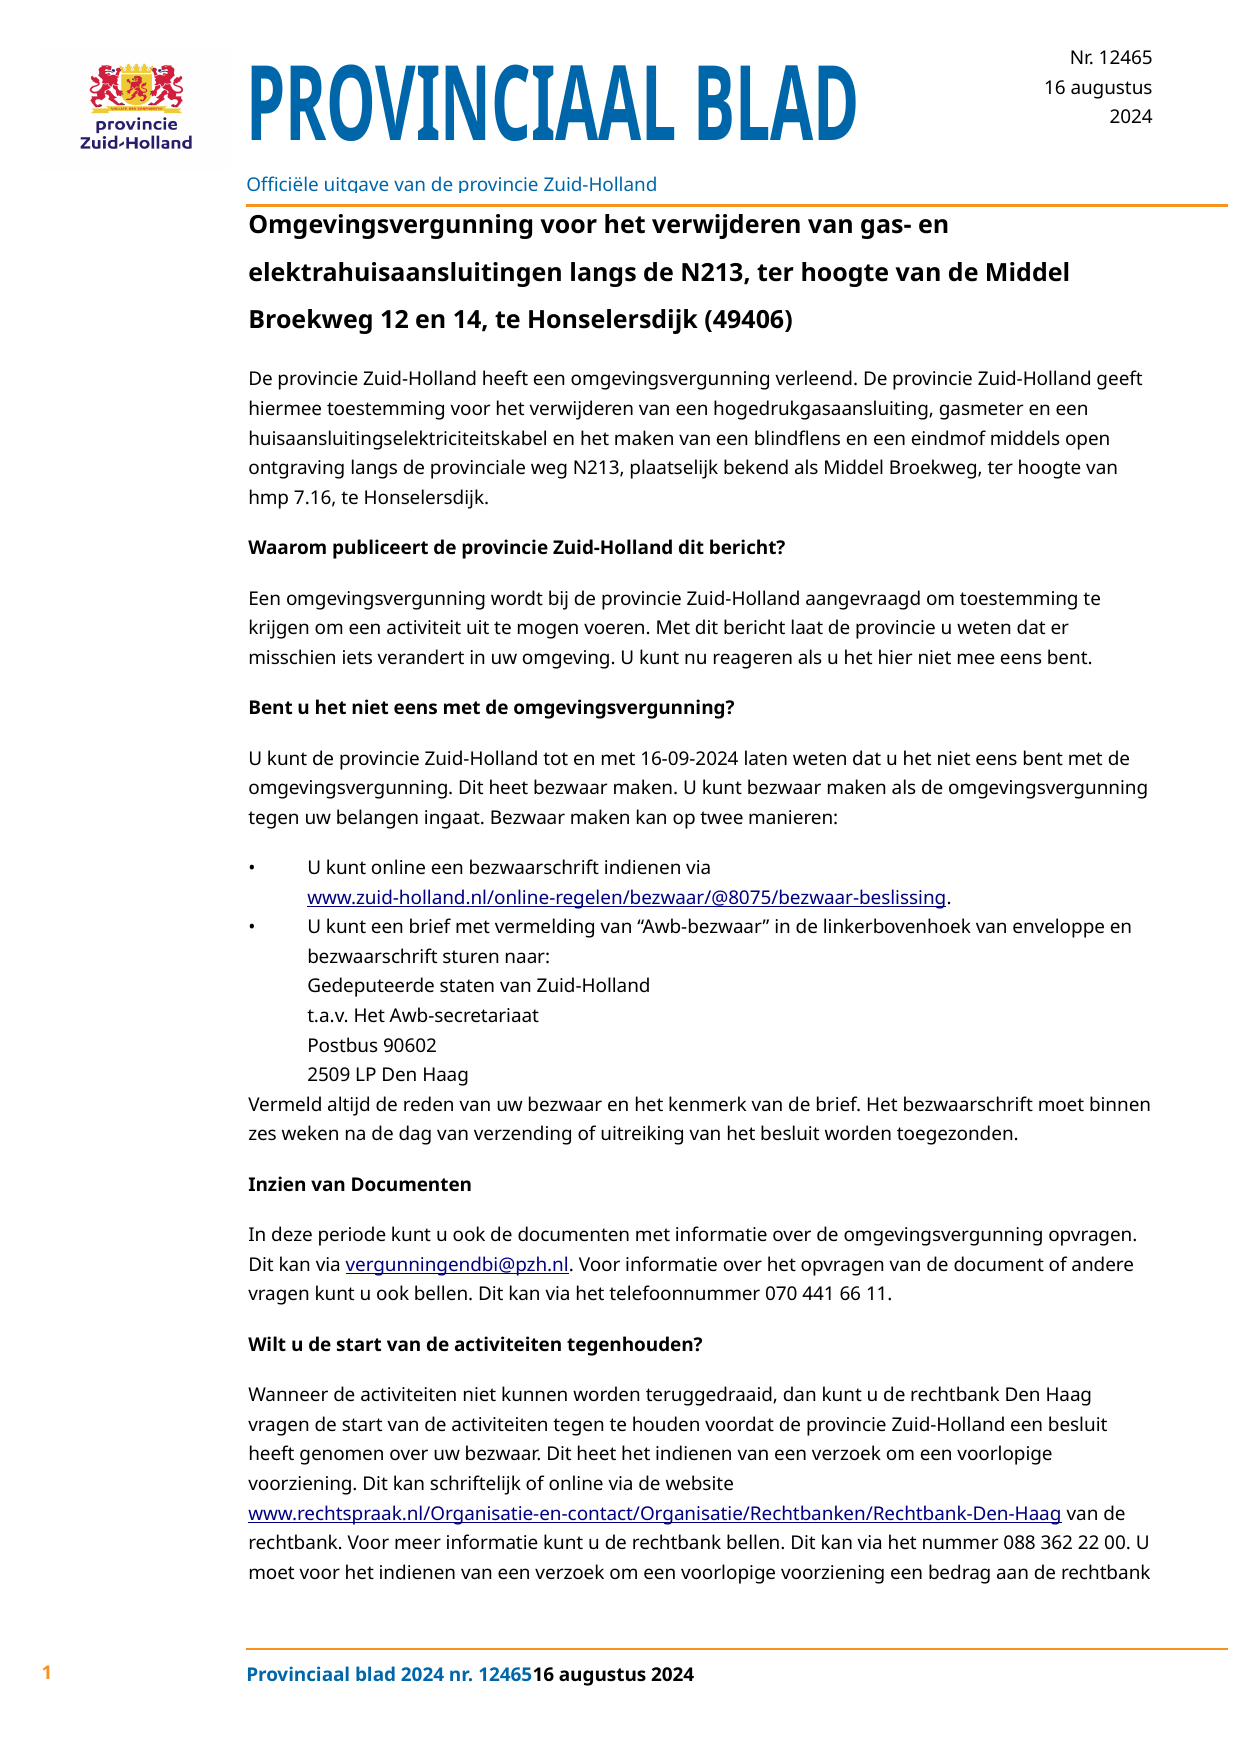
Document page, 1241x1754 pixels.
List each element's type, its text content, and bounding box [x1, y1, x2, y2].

list U kunt online een bezwaarschrift indienen via www.zuid-holland.nl/online-regelen/bezwaar/@8075/bezwaar-beslissing. [248, 854, 1152, 909]
list Gedeputeerde staten van Zuid-Holland [248, 973, 1152, 998]
text Vermeld altijd de reden van uw bezwaar en het kenmerk van de brief. Het bezwaarschrift moet binnen zes weken na de dag van verzending of uitreiking van het besluit worden toegezonden. [248, 1091, 1152, 1146]
list t.a.v. Het Awb-secretariaat [248, 1002, 1152, 1028]
text In deze periode kunt u ook de documenten met informatie over de omgevingsvergunning opvragen. Dit kan via vergunningendbi@pzh.nl. Voor informatie over het opvragen van de document of andere vragen kunt u ook bellen. Dit kan via het telefoonnummer 070 441 66 11. [248, 1221, 1152, 1306]
text Wanneer de activiteiten niet kunnen worden teruggedraaid, dan kunt u de rechtbank Den Haag vragen de start van de activiteiten tegen te houden voordat de provincie Zuid-Holland een besluit heeft genomen over uw bezwaar. Dit heet het indienen van een verzoek om een voorlopige voorziening. Dit kan schriftelijk of online via de website www.rechtspraak.nl/Organisatie-en-contact/Organisatie/Rechtbanken/Rechtbank-Den-Haag van de rechtbank. Voor meer informatie kunt u de rechtbank bellen. Dit kan via het nummer 088 362 22 00. U moet voor het indienen van een verzoek om een voorlopige voorziening een bedrag aan de rechtbank [248, 1381, 1152, 1584]
text Een omgevingsvergunning wordt bij de provincie Zuid-Holland aangevraagd om toestemming te krijgen om een activiteit uit te mogen voeren. Met dit bericht laat de provincie u weten dat er misschien iets verandert in uw omgeving. U kunt nu reageren als u het hier niet mee eens bent. [248, 585, 1152, 669]
text Waarom publiceert de provincie Zuid-Holland dit bericht? [248, 534, 1152, 560]
text U kunt de provincie Zuid-Holland tot en met 16-09-2024 laten weten dat u het niet eens bent met de omgevingsvergunning. Dit heet bezwaar maken. U kunt bezwaar maken als de omgevingsvergunning tegen uw belangen ingaat. Bezwaar maken kan op twee manieren: [248, 745, 1152, 829]
text Inzien van Documenten [248, 1171, 1152, 1197]
text Wilt u de start van de activiteiten tegenhouden? [248, 1331, 1152, 1357]
text Omgevingsvergunning voor het verwijderen van gas- en elektrahuisaansluitingen langs de N213, ter hoogte van de Middel Broekweg 12 en 14, te Honselersdijk (49406) [248, 207, 1152, 336]
text De provincie Zuid-Holland heeft een omgevingsvergunning verleend. De provincie Zuid-Holland geeft hiermee toestemming voor het verwijderen van een hogedrukgasaansluiting, gasmeter en een huisaansluitingselektriciteitskabel en het maken van een blindflens en een eindmof middels open ontgraving langs de provinciale weg N213, plaatselijk bekend als Middel Broekweg, ter hoogte van hmp 7.16, te Honselersdijk. [248, 366, 1152, 509]
list Postbus 90602 [248, 1032, 1152, 1057]
picture [41, 47, 231, 172]
list 2509 LP Den Haag [248, 1061, 1152, 1087]
text Bent u het niet eens met de omgevingsvergunning? [248, 694, 1152, 720]
list U kunt een brief met vermelding van “Awb-bezwaar” in de linkerbovenhoek van enveloppe en bezwaarschrift sturen naar: [248, 913, 1152, 969]
